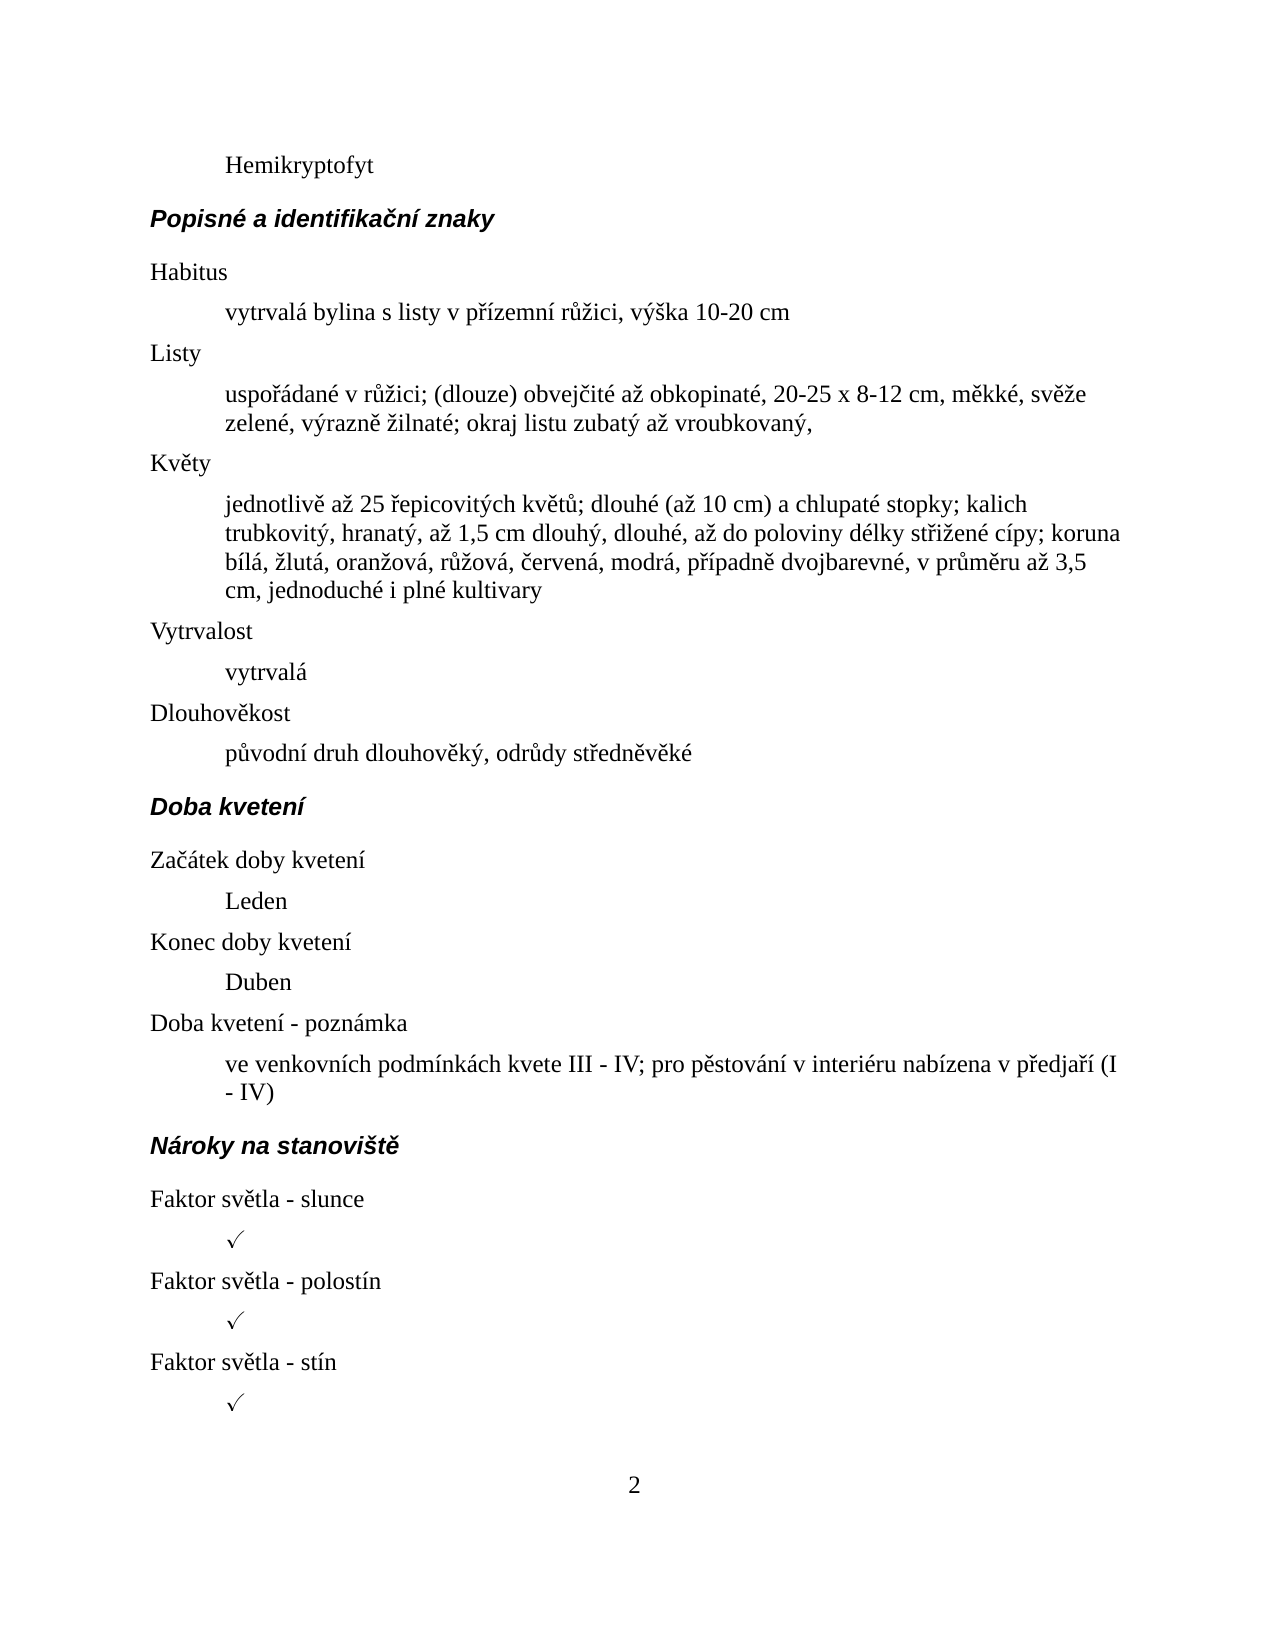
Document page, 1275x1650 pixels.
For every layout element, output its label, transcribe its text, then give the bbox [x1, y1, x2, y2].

text Habitus [150, 257, 1125, 286]
text ✓ [225, 1225, 1125, 1254]
text Leden [225, 886, 1125, 914]
text ✓ [225, 1306, 1125, 1335]
text Začátek doby kvetení [150, 845, 1125, 874]
text jednotlivě až 25 řepicovitých květů; dlouhé (až 10 cm) a chlupaté stopky; kalich trubkovitý, hranatý, až 1,5 cm dlouhý, dlouhé, až do poloviny délky střižené cípy; koruna bílá, žlutá, oranžová, růžová, červená, modrá, případně dvojbarevné, v průměru až 3,5 cm, jednoduché i plné kultivary [225, 489, 1125, 604]
subtitle Nároky na stanoviště [150, 1131, 1125, 1160]
text Faktor světla - polostín [150, 1266, 1125, 1294]
text Dlouhověkost [150, 698, 1125, 726]
text Hemikryptofyt [225, 150, 1125, 179]
text vytrvalá bylina s listy v přízemní růžici, výška 10-20 cm [225, 297, 1125, 326]
subtitle Popisné a identifikační znaky [150, 204, 1125, 232]
text Duben [225, 967, 1125, 996]
text Listy [150, 338, 1125, 367]
text vytrvalá [225, 657, 1125, 686]
text Květy [150, 448, 1125, 477]
text ✓ [225, 1388, 1125, 1417]
text Faktor světla - stín [150, 1347, 1125, 1376]
text Konec doby kvetení [150, 927, 1125, 955]
text původní druh dlouhověký, odrůdy středněvěké [225, 738, 1125, 767]
subtitle Doba kvetení [150, 792, 1125, 821]
text Vytrvalost [150, 616, 1125, 645]
text Faktor světla - slunce [150, 1184, 1125, 1213]
text Doba kvetení - poznámka [150, 1008, 1125, 1037]
text uspořádané v růžici; (dlouze) obvejčité až obkopinaté, 20-25 x 8-12 cm, měkké, svěže zelené, výrazně žilnaté; okraj listu zubatý až vroubkovaný, [225, 379, 1125, 436]
text ve venkovních podmínkách kvete III - IV; pro pěstování v interiéru nabízena v předjaří (I - IV) [225, 1049, 1125, 1106]
